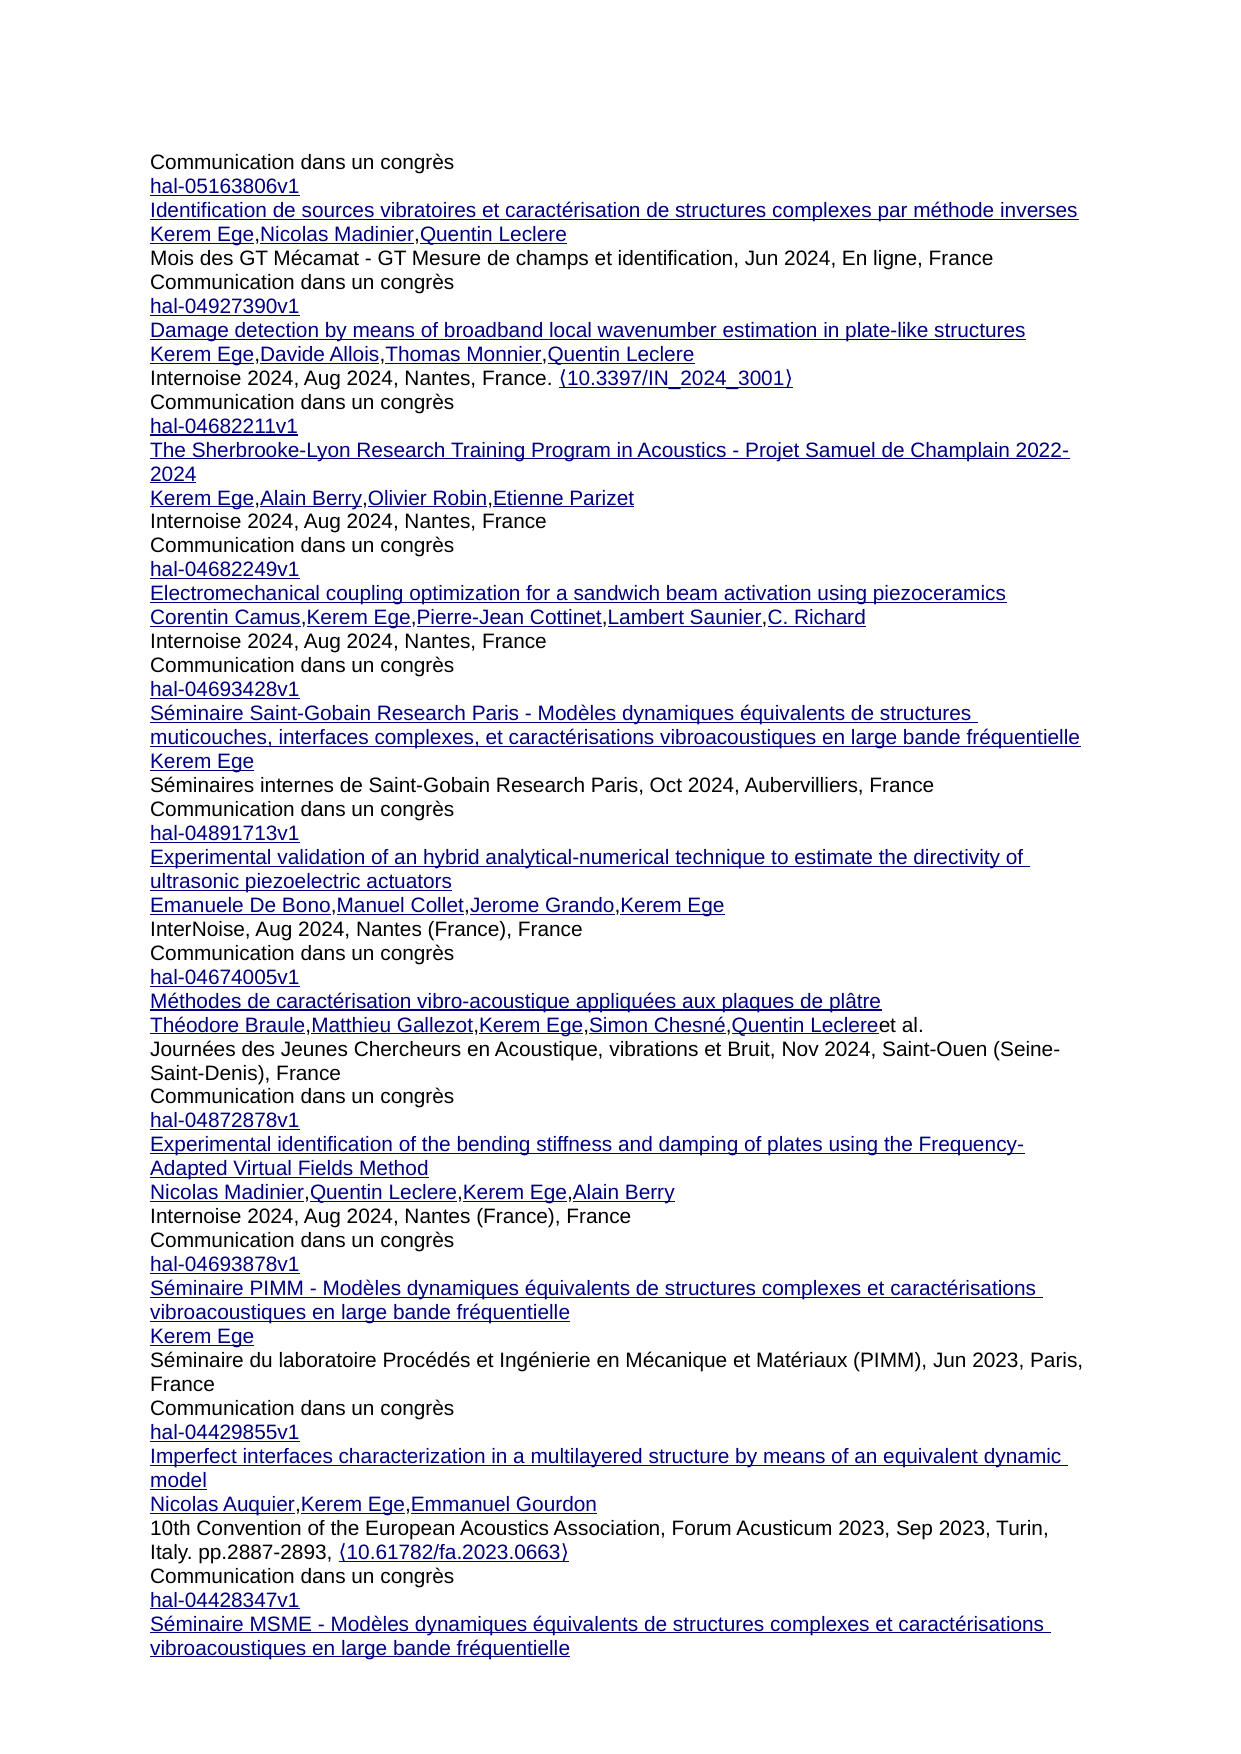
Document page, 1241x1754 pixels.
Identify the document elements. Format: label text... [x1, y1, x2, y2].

table_cell Méthodes de caractérisation vibro-acoustique appliquées aux plaques de plâtre Théodore Braule,Matthieu Gallezot,Kerem Ege,Simon Chesné,Quentin Leclereet al. Journées des Jeunes Chercheurs en Acoustique, vibrations et Bruit, Nov 2024, Saint-Ouen (Seine-Saint-Denis), France Communication dans un congrès hal-04872878v1 [150, 989, 1090, 1132]
table_cell Experimental validation of an hybrid analytical-numerical technique to estimate the directivity of ultrasonic piezoelectric actuators Emanuele De Bono,Manuel Collet,Jerome Grando,Kerem Ege InterNoise, Aug 2024, Nantes (France), France Communication dans un congrès hal-04674005v1 [150, 845, 1090, 988]
table_cell Damage detection by means of broadband local wavenumber estimation in plate-like structures Kerem Ege,Davide Allois,Thomas Monnier,Quentin Leclere Internoise 2024, Aug 2024, Nantes, France. ⟨10.3397/IN_2024_3001⟩ Communication dans un congrès hal-04682211v1 [150, 318, 1090, 437]
table_cell Imperfect interfaces characterization in a multilayered structure by means of an equivalent dynamic model Nicolas Auquier,Kerem Ege,Emmanuel Gourdon 10th Convention of the European Acoustics Association, Forum Acusticum 2023, Sep 2023, Turin, Italy. pp.2887-2893, ⟨10.61782/fa.2023.0663⟩ Communication dans un congrès hal-04428347v1 [150, 1444, 1090, 1611]
table_cell Electromechanical coupling optimization for a sandwich beam activation using piezoceramics Corentin Camus,Kerem Ege,Pierre-Jean Cottinet,Lambert Saunier,C. Richard Internoise 2024, Aug 2024, Nantes, France Communication dans un congrès hal-04693428v1 [150, 581, 1090, 701]
table_cell Experimental identification of the bending stiffness and damping of plates using the Frequency-Adapted Virtual Fields Method Nicolas Madinier,Quentin Leclere,Kerem Ege,Alain Berry Internoise 2024, Aug 2024, Nantes (France), France Communication dans un congrès hal-04693878v1 [150, 1132, 1090, 1276]
table_cell Identification de sources vibratoires et caractérisation de structures complexes par méthode inverses Kerem Ege,Nicolas Madinier,Quentin Leclere Mois des GT Mécamat - GT Mesure de champs et identification, Jun 2024, En ligne, France Communication dans un congrès hal-04927390v1 [150, 198, 1090, 318]
table_cell Communication dans un congrès hal-05163806v1 [150, 150, 1090, 198]
table_cell Séminaire PIMM - Modèles dynamiques équivalents de structures complexes et caractérisations vibroacoustiques en large bande fréquentielle Kerem Ege Séminaire du laboratoire Procédés et Ingénierie en Mécanique et Matériaux (PIMM), Jun 2023, Paris, France Communication dans un congrès hal-04429855v1 [150, 1276, 1090, 1444]
table_cell Séminaire Saint-Gobain Research Paris - Modèles dynamiques équivalents de structures muticouches, interfaces complexes, et caractérisations vibroacoustiques en large bande fréquentielle Kerem Ege Séminaires internes de Saint-Gobain Research Paris, Oct 2024, Aubervilliers, France Communication dans un congrès hal-04891713v1 [150, 701, 1090, 845]
table_cell Séminaire MSME - Modèles dynamiques équivalents de structures complexes et caractérisations vibroacoustiques en large bande fréquentielle [150, 1611, 1090, 1659]
table_cell The Sherbrooke-Lyon Research Training Program in Acoustics - Projet Samuel de Champlain 2022-2024 Kerem Ege,Alain Berry,Olivier Robin,Etienne Parizet Internoise 2024, Aug 2024, Nantes, France Communication dans un congrès hal-04682249v1 [150, 438, 1090, 581]
